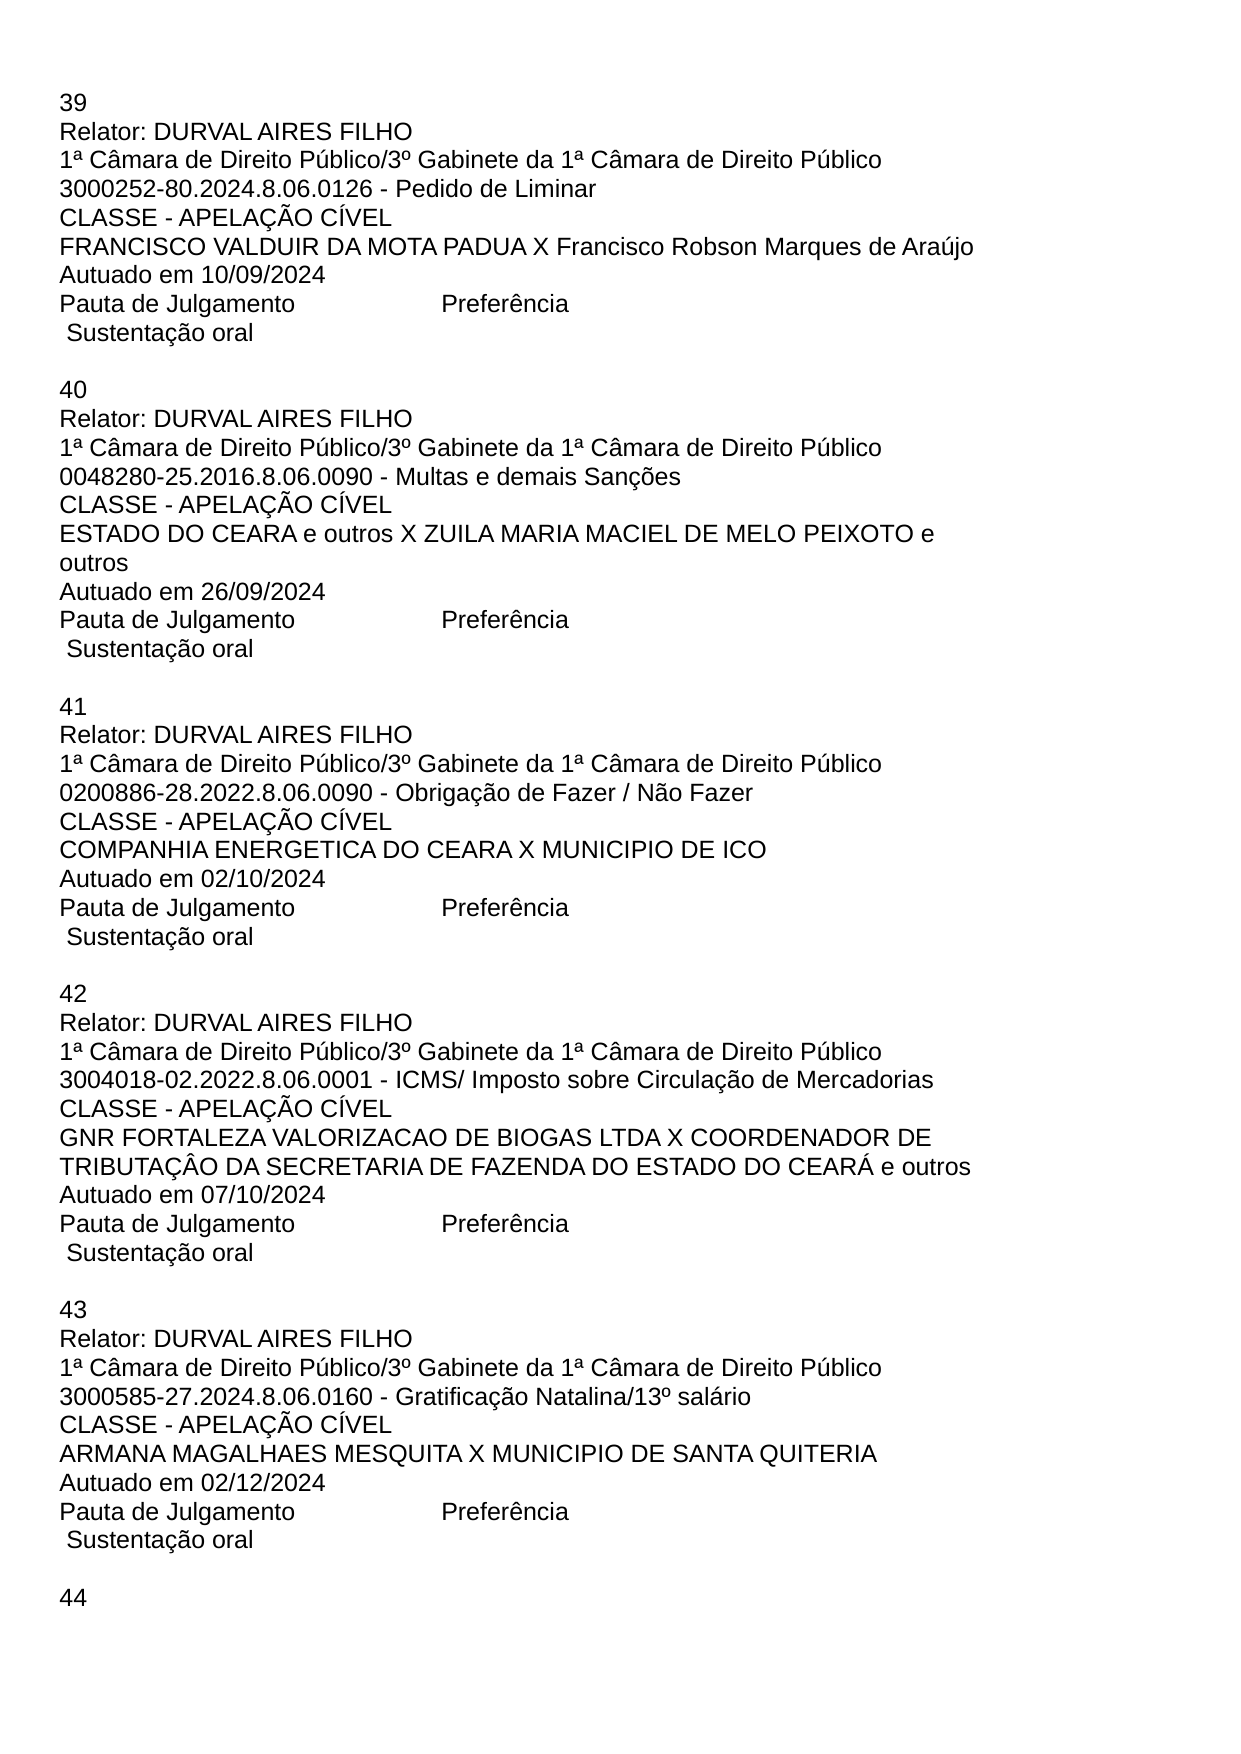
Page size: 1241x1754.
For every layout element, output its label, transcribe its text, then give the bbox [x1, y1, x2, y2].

text CLASSE - APELAÇÃO CÍVEL [59, 203, 989, 232]
text 39 [59, 88, 989, 117]
text 1ª Câmara de Direito Público/3º Gabinete da 1ª Câmara de Direito Público [59, 1037, 989, 1065]
text Relator: DURVAL AIRES FILHO [59, 1324, 989, 1353]
text Relator: DURVAL AIRES FILHO [59, 404, 989, 433]
text Relator: DURVAL AIRES FILHO [59, 1008, 989, 1037]
text 1ª Câmara de Direito Público/3º Gabinete da 1ª Câmara de Direito Público [59, 145, 989, 174]
text Sustentação oral [59, 922, 989, 950]
text GNR FORTALEZA VALORIZACAO DE BIOGAS LTDA X COORDENADOR DE TRIBUTAÇÂO DA SECRETARIA DE FAZENDA DO ESTADO DO CEARÁ e outros [59, 1123, 989, 1180]
text 42 [59, 979, 989, 1008]
text Pauta de Julgamento Preferência [59, 893, 989, 922]
text CLASSE - APELAÇÃO CÍVEL [59, 490, 989, 519]
text Autuado em 07/10/2024 [59, 1180, 989, 1209]
text Relator: DURVAL AIRES FILHO [59, 720, 989, 749]
text Pauta de Julgamento Preferência [59, 1209, 989, 1238]
text Autuado em 26/09/2024 [59, 577, 989, 605]
text ARMANA MAGALHAES MESQUITA X MUNICIPIO DE SANTA QUITERIA [59, 1439, 989, 1468]
text Autuado em 02/10/2024 [59, 864, 989, 893]
text CLASSE - APELAÇÃO CÍVEL [59, 807, 989, 835]
text 3000252-80.2024.8.06.0126 - Pedido de Liminar [59, 174, 989, 203]
text 1ª Câmara de Direito Público/3º Gabinete da 1ª Câmara de Direito Público [59, 1353, 989, 1382]
text Sustentação oral [59, 318, 989, 347]
text 43 [59, 1295, 989, 1324]
text Sustentação oral [59, 1238, 989, 1267]
text Sustentação oral [59, 1525, 989, 1554]
text ESTADO DO CEARA e outros X ZUILA MARIA MACIEL DE MELO PEIXOTO e outros [59, 519, 989, 577]
text Relator: DURVAL AIRES FILHO [59, 117, 989, 145]
text 0048280-25.2016.8.06.0090 - Multas e demais Sanções [59, 462, 989, 490]
text FRANCISCO VALDUIR DA MOTA PADUA X Francisco Robson Marques de Araújo [59, 232, 989, 260]
text CLASSE - APELAÇÃO CÍVEL [59, 1094, 989, 1123]
text 40 [59, 375, 989, 404]
text Pauta de Julgamento Preferência [59, 1497, 989, 1525]
text Autuado em 10/09/2024 [59, 260, 989, 289]
text 3000585-27.2024.8.06.0160 - Gratificação Natalina/13º salário [59, 1382, 989, 1410]
text 41 [59, 692, 989, 720]
text CLASSE - APELAÇÃO CÍVEL [59, 1410, 989, 1439]
text Autuado em 02/12/2024 [59, 1468, 989, 1497]
text 0200886-28.2022.8.06.0090 - Obrigação de Fazer / Não Fazer [59, 778, 989, 807]
text 1ª Câmara de Direito Público/3º Gabinete da 1ª Câmara de Direito Público [59, 433, 989, 462]
text 44 [59, 1583, 989, 1612]
text COMPANHIA ENERGETICA DO CEARA X MUNICIPIO DE ICO [59, 835, 989, 864]
text Pauta de Julgamento Preferência [59, 605, 989, 634]
text Pauta de Julgamento Preferência [59, 289, 989, 318]
text 3004018-02.2022.8.06.0001 - ICMS/ Imposto sobre Circulação de Mercadorias [59, 1065, 989, 1094]
text Sustentação oral [59, 634, 989, 663]
text 1ª Câmara de Direito Público/3º Gabinete da 1ª Câmara de Direito Público [59, 749, 989, 778]
